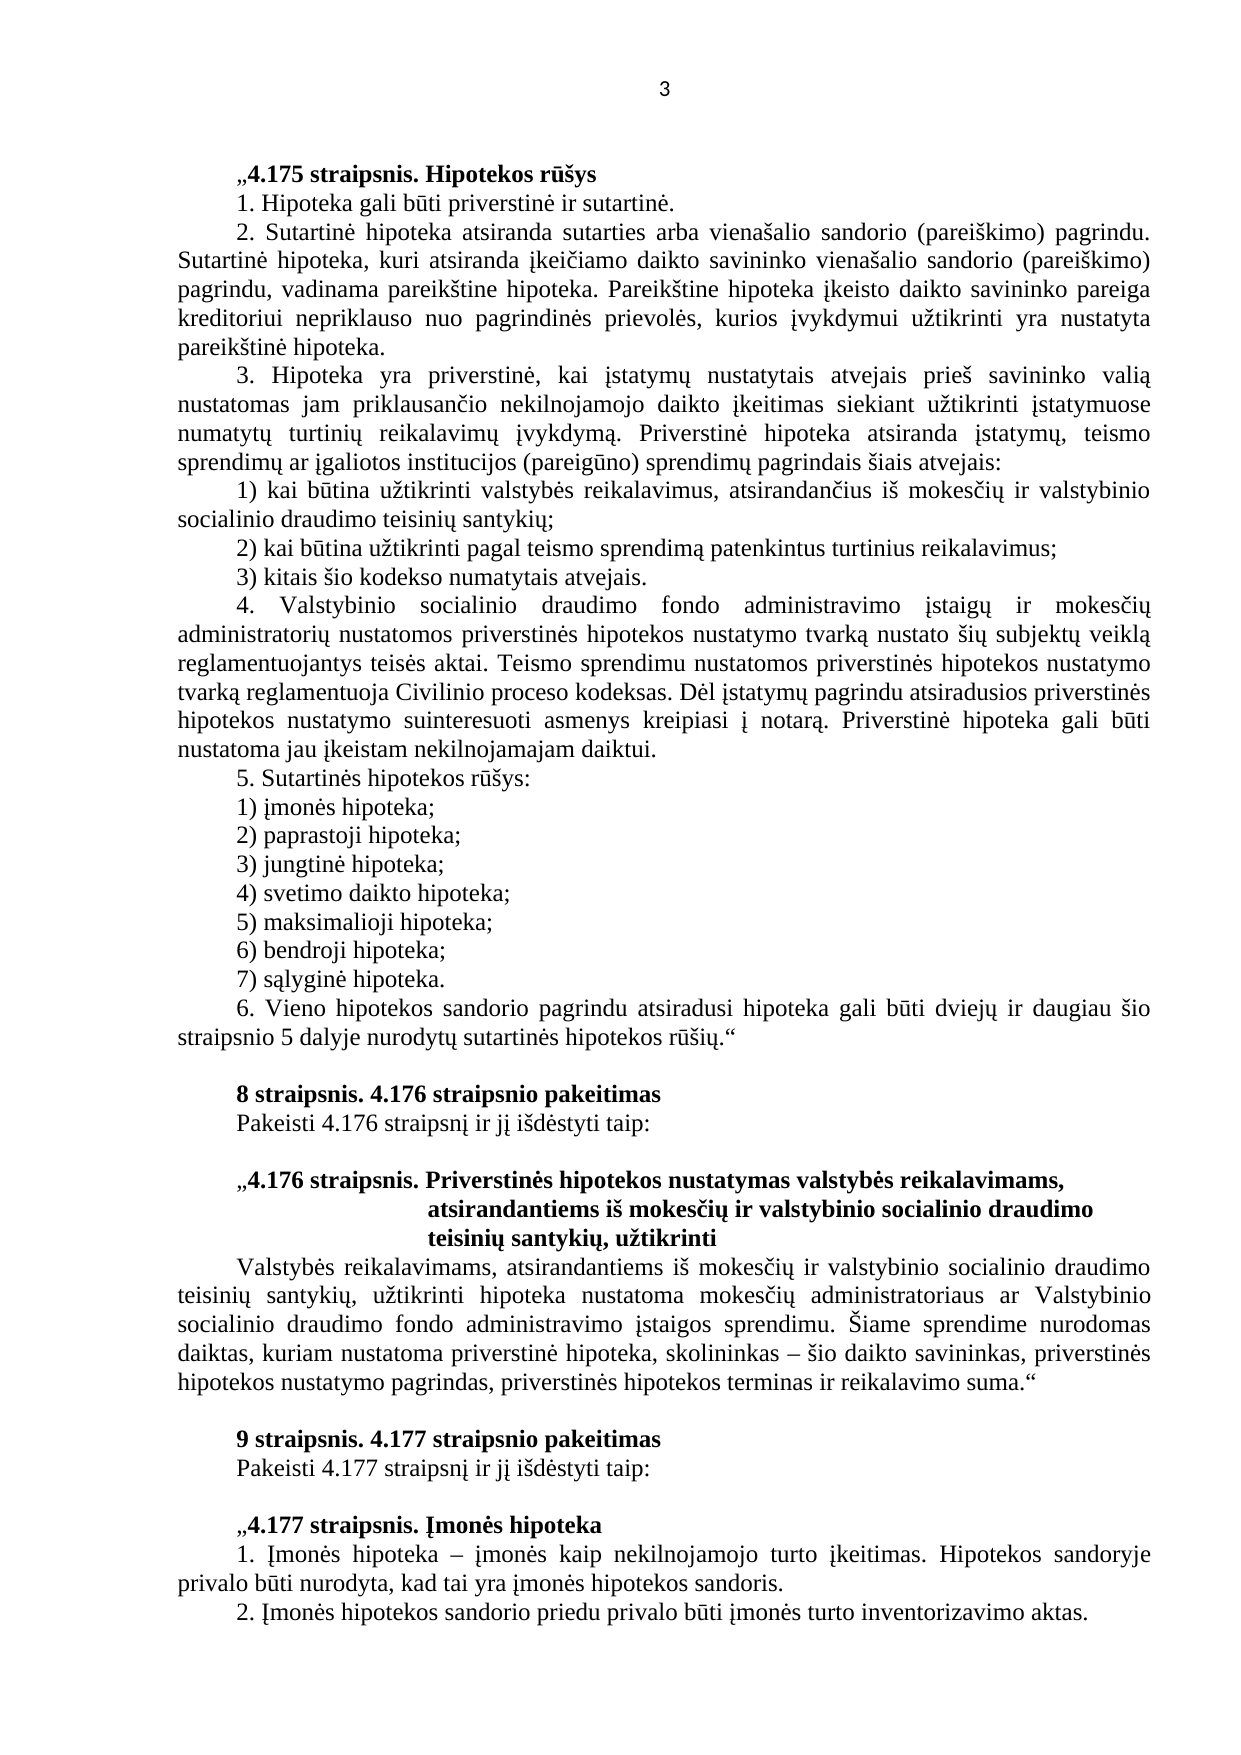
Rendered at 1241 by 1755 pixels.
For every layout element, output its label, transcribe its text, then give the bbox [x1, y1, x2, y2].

text 7) sąlyginė hipoteka. [177, 964, 1152, 993]
text 4. Valstybinio socialinio draudimo fondo administravimo įstaigų ir mokesčių administratorių nustatomos priverstinės hipotekos nustatymo tvarką nustato šių subjektų veiklą reglamentuojantys teisės aktai. Teismo sprendimu nustatomos priverstinės hipotekos nustatymo tvarką reglamentuoja Civilinio proceso kodeksas. Dėl įstatymų pagrindu atsiradusios priverstinės hipotekos nustatymo suinteresuoti asmenys kreipiasi į notarą. Priverstinė hipoteka gali būti nustatoma jau įkeistam nekilnojamajam daiktui. [177, 591, 1152, 763]
text 3) kitais šio kodekso numatytais atvejais. [177, 562, 1152, 591]
text 4) svetimo daikto hipoteka; [177, 878, 1152, 907]
text „4.177 straipsnis. Įmonės hipoteka [177, 1511, 1152, 1539]
text 6) bendroji hipoteka; [177, 936, 1152, 964]
text 1. Hipoteka gali būti priverstinė ir sutartinė. [177, 188, 1152, 217]
text 1) kai būtina užtikrinti valstybės reikalavimus, atsirandančius iš mokesčių ir valstybinio socialinio draudimo teisinių santykių; [177, 476, 1152, 533]
text 2) kai būtina užtikrinti pagal teismo sprendimą patenkintus turtinius reikalavimus; [177, 533, 1152, 562]
text 2. Įmonės hipotekos sandorio priedu privalo būti įmonės turto inventorizavimo aktas. [177, 1597, 1152, 1626]
text 2) paprastoji hipoteka; [177, 821, 1152, 849]
text 2. Sutartinė hipoteka atsiranda sutarties arba vienašalio sandorio (pareiškimo) pagrindu. Sutartinė hipoteka, kuri atsiranda įkeičiamo daikto savininko vienašalio sandorio (pareiškimo) pagrindu, vadinama pareikštine hipoteka. Pareikštine hipoteka įkeisto daikto savininko pareiga kreditoriui nepriklauso nuo pagrindinės prievolės, kurios įvykdymui užtikrinti yra nustatyta pareikštinė hipoteka. [177, 217, 1152, 361]
text „4.175 straipsnis. Hipotekos rūšys [177, 159, 1152, 188]
text „4.176 straipsnis. Priverstinės hipotekos nustatymas valstybės reikalavimams, atsirandantiems iš mokesčių ir valstybinio socialinio draudimo teisinių santykių, užtikrinti [236, 1166, 1152, 1252]
text 1. Įmonės hipoteka – įmonės kaip nekilnojamojo turto įkeitimas. Hipotekos sandoryje privalo būti nurodyta, kad tai yra įmonės hipotekos sandoris. [177, 1539, 1152, 1597]
text Pakeisti 4.177 straipsnį ir jį išdėstyti taip: [177, 1453, 1152, 1482]
text 8 straipsnis. 4.176 straipsnio pakeitimas [177, 1079, 1152, 1108]
text 1) įmonės hipoteka; [177, 792, 1152, 821]
text Pakeisti 4.176 straipsnį ir jį išdėstyti taip: [177, 1108, 1152, 1137]
text 5. Sutartinės hipotekos rūšys: [177, 763, 1152, 792]
text 5) maksimalioji hipoteka; [177, 907, 1152, 936]
text 6. Vieno hipotekos sandorio pagrindu atsiradusi hipoteka gali būti dviejų ir daugiau šio straipsnio 5 dalyje nurodytų sutartinės hipotekos rūšių.“ [177, 993, 1152, 1051]
text 3) jungtinė hipoteka; [177, 849, 1152, 878]
text 9 straipsnis. 4.177 straipsnio pakeitimas [177, 1424, 1152, 1453]
text Valstybės reikalavimams, atsirandantiems iš mokesčių ir valstybinio socialinio draudimo teisinių santykių, užtikrinti hipoteka nustatoma mokesčių administratoriaus ar Valstybinio socialinio draudimo fondo administravimo įstaigos sprendimu. Šiame sprendime nurodomas daiktas, kuriam nustatoma priverstinė hipoteka, skolininkas – šio daikto savininkas, priverstinės hipotekos nustatymo pagrindas, priverstinės hipotekos terminas ir reikalavimo suma.“ [177, 1252, 1152, 1396]
text 3. Hipoteka yra priverstinė, kai įstatymų nustatytais atvejais prieš savininko valią nustatomas jam priklausančio nekilnojamojo daikto įkeitimas siekiant užtikrinti įstatymuose numatytų turtinių reikalavimų įvykdymą. Priverstinė hipoteka atsiranda įstatymų, teismo sprendimų ar įgaliotos institucijos (pareigūno) sprendimų pagrindais šiais atvejais: [177, 361, 1152, 476]
